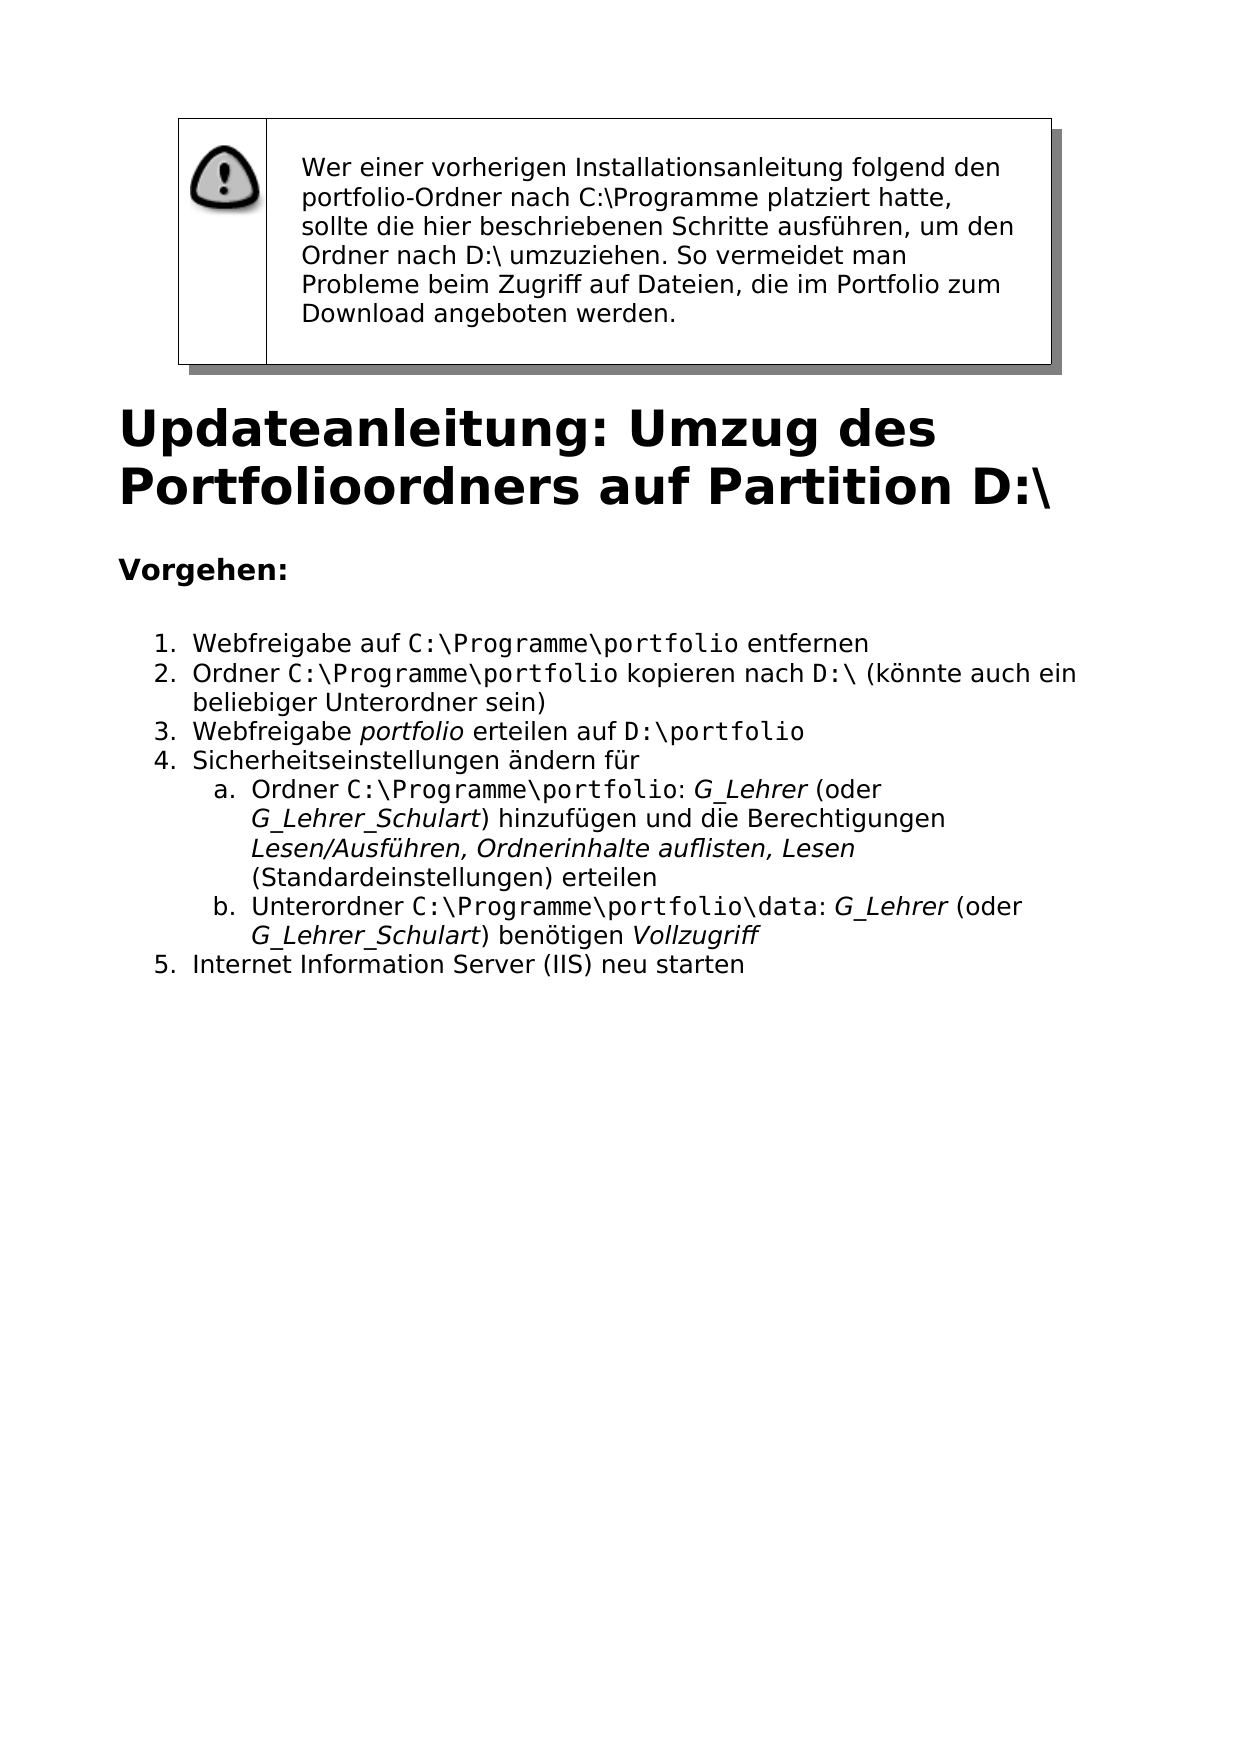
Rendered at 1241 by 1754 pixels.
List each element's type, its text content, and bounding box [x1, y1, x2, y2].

list Internet Information Server (IIS) neu starten [177, 951, 1122, 980]
list Ordner C:\Programme\portfolio: G_Lehrer (oder G_Lehrer_Schulart) hinzufügen und die Berechtigungen Lesen/Ausführen, Ordnerinhalte auflisten, Lesen (Standardeinstellungen) erteilen [236, 776, 1122, 892]
list Webfreigabe portfolio erteilen auf D:\portfolio [177, 717, 1122, 746]
table_header [179, 119, 266, 364]
list Ordner C:\Programme\portfolio kopieren nach D:\ (könnte auch ein beliebiger Unterordner sein) [177, 659, 1122, 717]
list Webfreigabe auf C:\Programme\portfolio entfernen [177, 630, 1122, 659]
list Unterordner C:\Programme\portfolio\data: G_Lehrer (oder G_Lehrer_Schulart) benötigen Vollzugriff [236, 892, 1122, 951]
table_header Wer einer vorherigen Installationsanleitung folgend den portfolio-Ordner nach C:\Programme platziert hatte, sollte die hier beschriebenen Schritte ausführen, um den Ordner nach D:\ umzuziehen. So vermeidet man Probleme beim Zugriff auf Dateien, die im Portfolio zum Download angeboten werden. [267, 119, 1051, 364]
picture [190, 141, 266, 217]
list Sicherheitseinstellungen ändern für [177, 746, 1122, 776]
subtitle Updateanleitung: Umzug des Portfolioordners auf Partition D:\ [118, 400, 1122, 516]
subtitle Vorgehen: [118, 554, 1122, 588]
